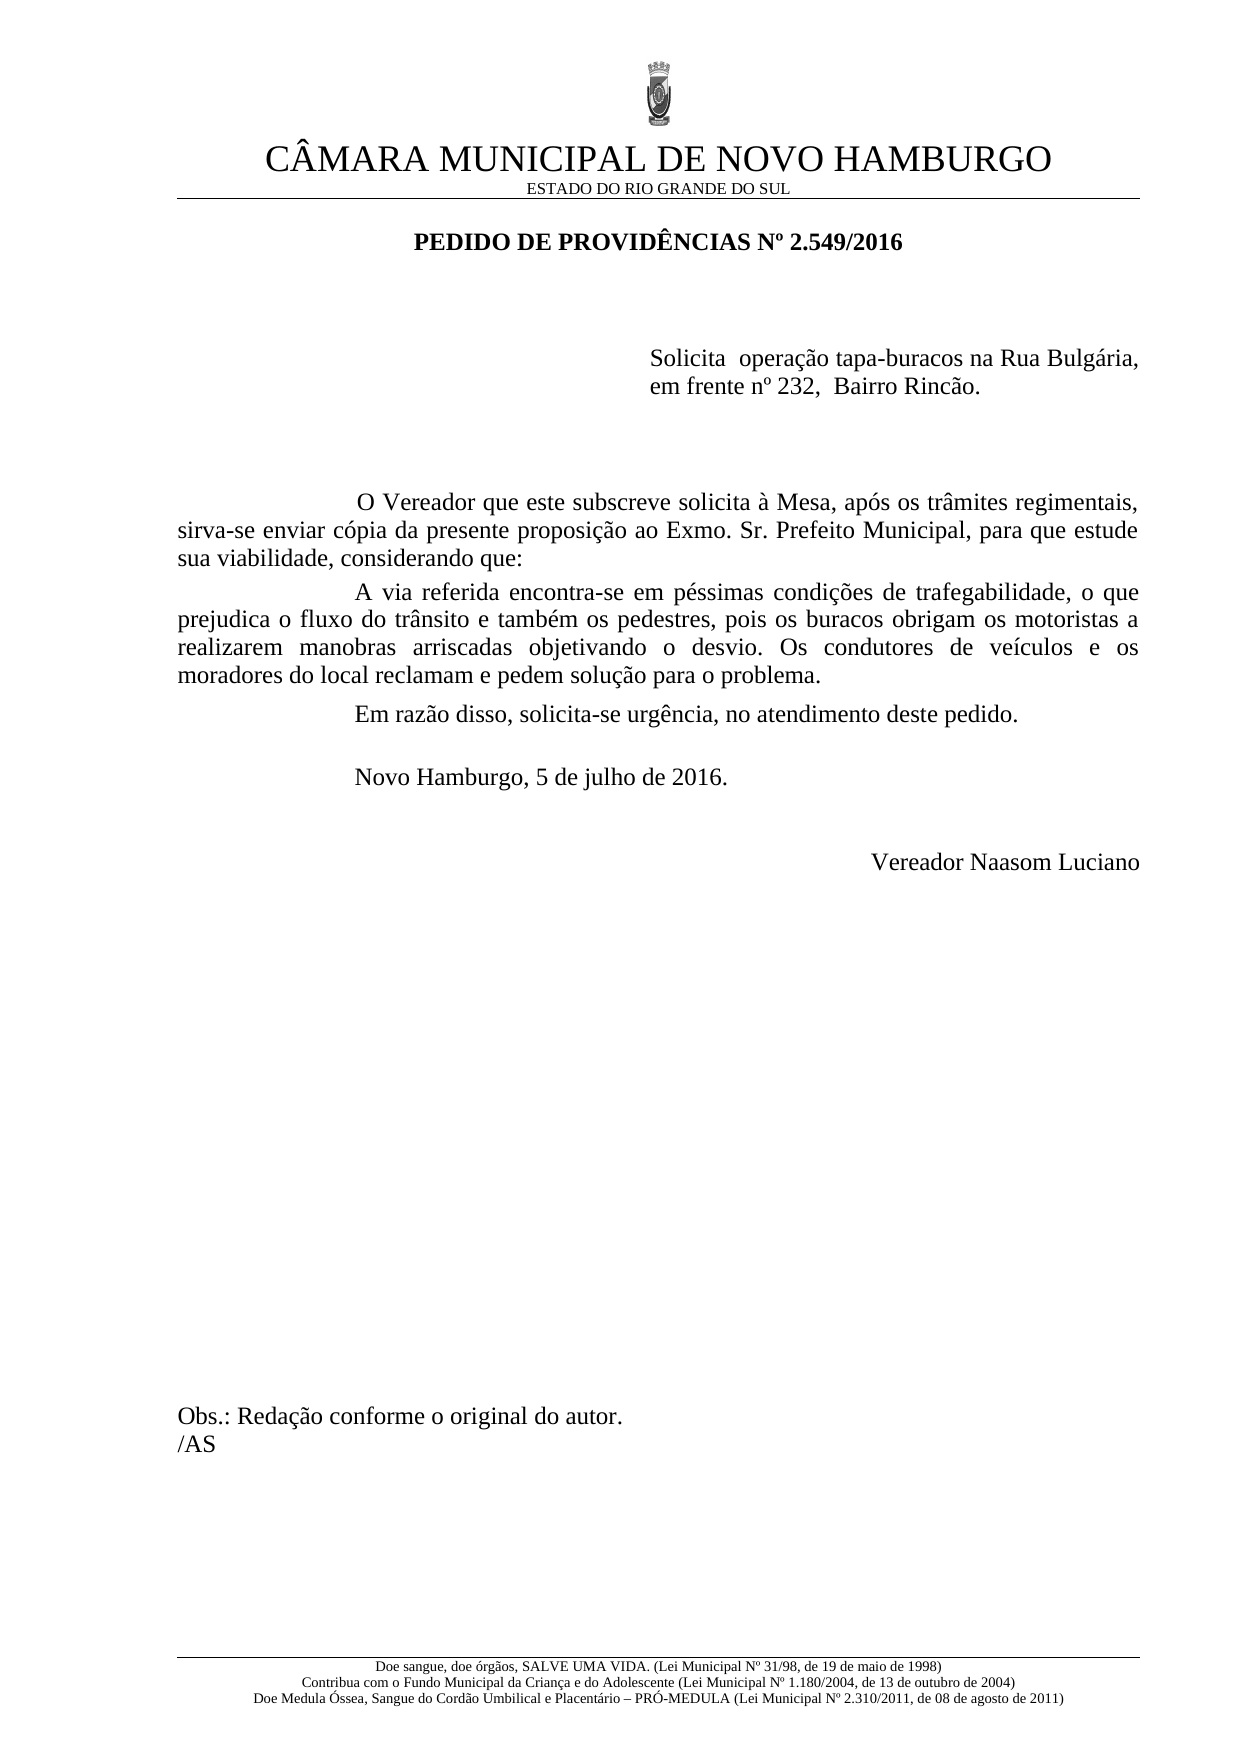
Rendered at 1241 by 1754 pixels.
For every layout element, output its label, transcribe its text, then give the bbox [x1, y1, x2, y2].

text Obs.: Redação conforme o original do autor. [177, 1402, 1140, 1430]
text A via referida encontra-se em péssimas condições de trafegabilidade, o que prejudica o fluxo do trânsito e também os pedestres, pois os buracos obrigam os motoristas a realizarem manobras arriscadas objetivando o desvio. Os condutores de veículos e os moradores do local reclamam e pedem solução para o problema. [177, 578, 1140, 688]
text O Vereador que este subscreve solicita à Mesa, após os trâmites regimentais, sirva-se enviar cópia da presente proposição ao Exmo. Sr. Prefeito Municipal, para que estude sua viabilidade, considerando que: [177, 488, 1140, 572]
text /AS [177, 1430, 1140, 1458]
text Em razão disso, solicita-se urgência, no atendimento deste pedido. [177, 700, 1140, 728]
text Vereador Naasom Luciano [768, 821, 1140, 876]
text Novo Hamburgo, 5 de julho de 2016. [177, 763, 1140, 791]
text PEDIDO DE PROVIDÊNCIAS Nº 2.549/2016 [177, 228, 1140, 256]
text Solicita operação tapa-buracos na Rua Bulgária, em frente nº 232, Bairro Rincão. [649, 344, 1140, 400]
